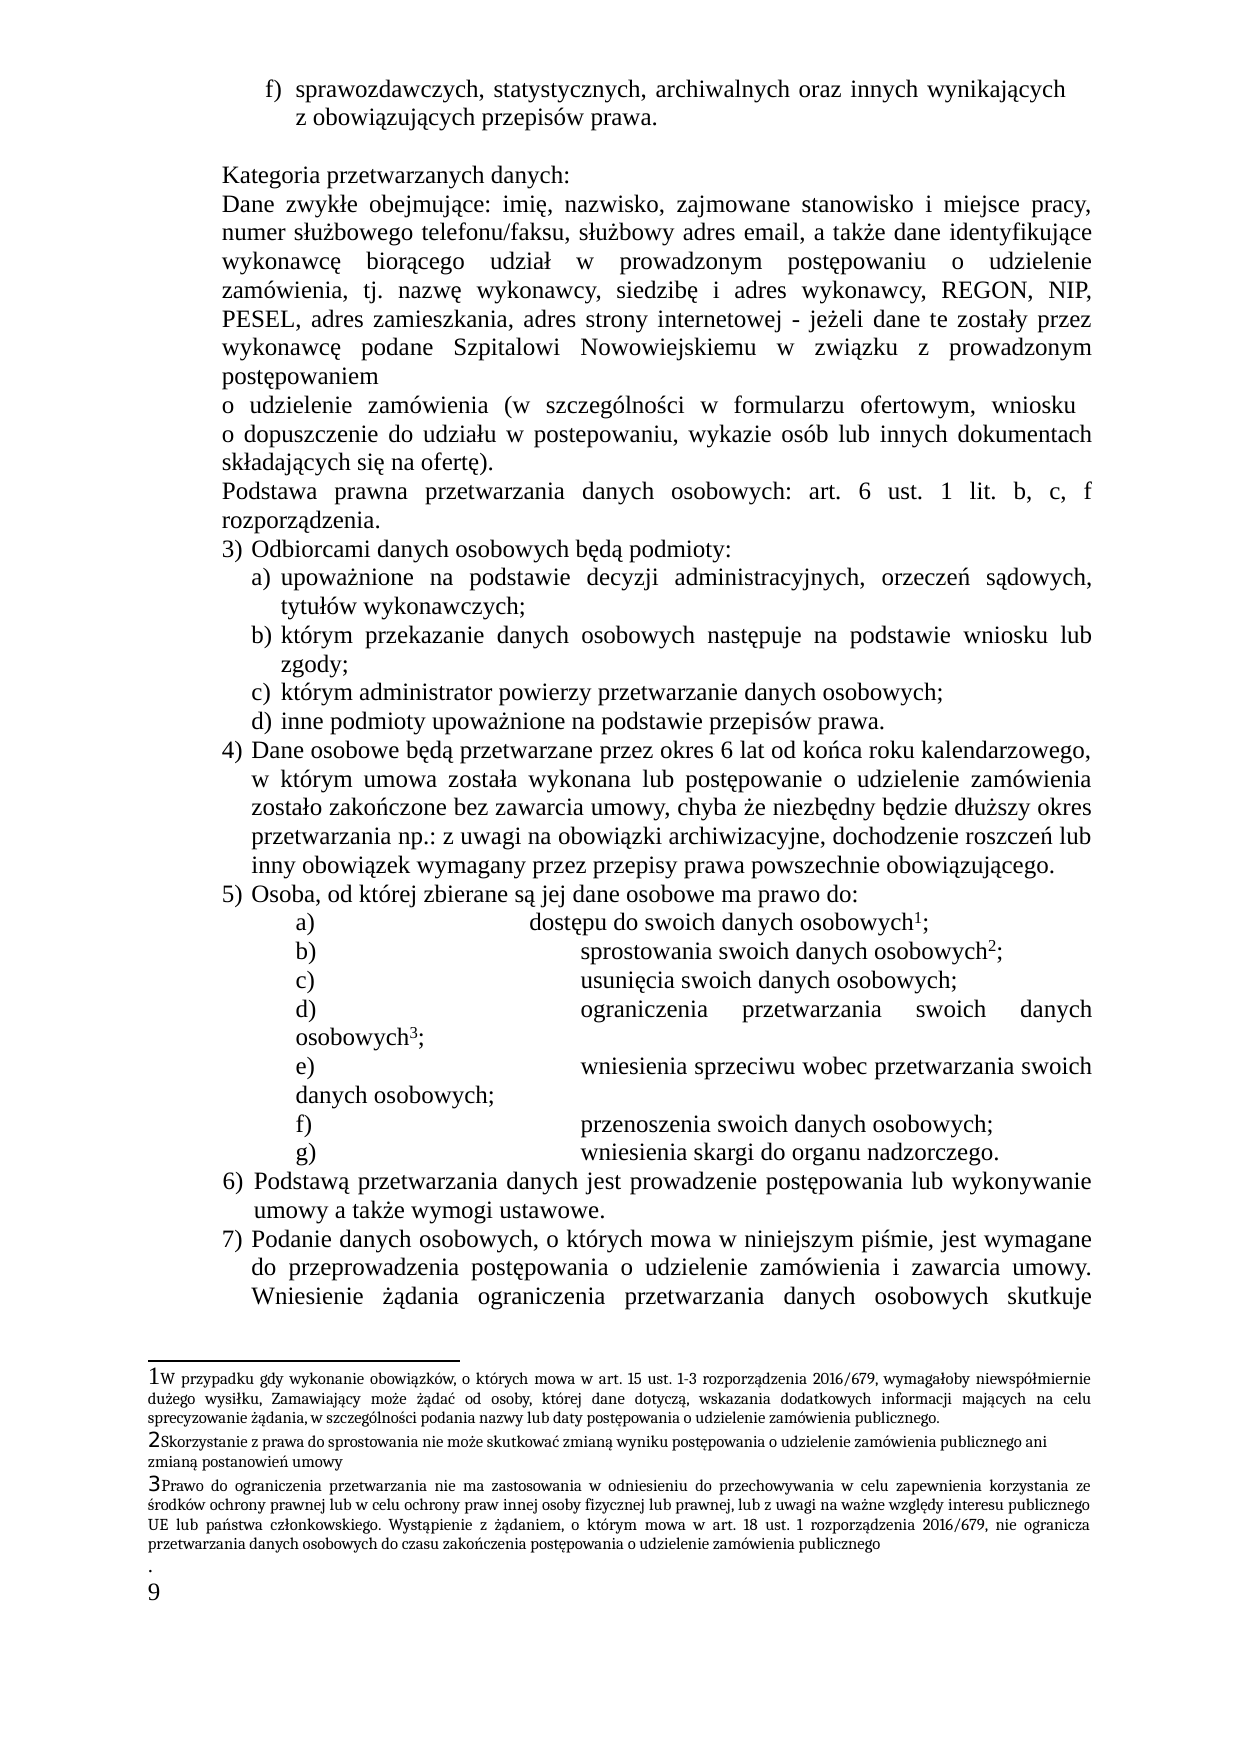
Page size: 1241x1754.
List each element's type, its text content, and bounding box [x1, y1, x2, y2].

list Prawo do ograniczenia przetwarzania nie ma zastosowania w odniesieniu do przechowywania w celu zapewnienia korzystania ze środków ochrony prawnej lub w celu ochrony praw innej osoby fizycznej lub prawnej, lub z uwagi na ważne względy interesu publicznego UE lub państwa członkowskiego. Wystąpienie z żądaniem, o którym mowa w art. 18 ust. 1 rozporządzenia 2016/679, nie ogranicza przetwarzania danych osobowych do czasu zakończenia postępowania o udzielenie zamówienia publicznego [148, 1472, 1092, 1553]
text d) inne podmioty upoważnione na podstawie przepisów prawa. [251, 706, 1092, 735]
list wniesienia sprzeciwu wobec przetwarzania swoich danych osobowych; [295, 1051, 1092, 1109]
list W przypadku gdy wykonanie obowiązków, o których mowa w art. 15 ust. 1-3 rozporządzenia 2016/679, wymagałoby niewspółmiernie dużego wysiłku, Zamawiający może żądać od osoby, której dane dotyczą, wskazania dodatkowych informacji mających na celu sprecyzowanie żądania, w szczególności podania nazwy lub daty postępowania o udzielenie zamówienia publicznego. [148, 1361, 1092, 1428]
text 7) Podanie danych osobowych, o których mowa w niniejszym piśmie, jest wymagane do przeprowadzenia postępowania o udzielenie zamówienia i zawarcia umowy. Wniesienie żądania ograniczenia przetwarzania danych osobowych skutkuje [222, 1224, 1092, 1310]
list ograniczenia przetwarzania swoich danych osobowych; [295, 994, 1092, 1051]
text a) upoważnione na podstawie decyzji administracyjnych, orzeczeń sądowych, tytułów wykonawczych; [251, 562, 1092, 620]
text f) sprawozdawczych, statystycznych, archiwalnych oraz innych wynikających z obowiązujących przepisów prawa. [265, 74, 1092, 131]
text 5) Osoba, od której zbierane są jej dane osobowe ma prawo do: [222, 879, 1092, 907]
text 3) Odbiorcami danych osobowych będą podmioty: [148, 534, 1092, 562]
list Skorzystanie z prawa do sprostowania nie może skutkować zmianą wyniku postępowania o udzielenie zamówienia publicznego ani zmianą postanowień umowy [148, 1428, 1092, 1472]
list sprostowania swoich danych osobowych; [295, 936, 1092, 965]
list przenoszenia swoich danych osobowych; [295, 1109, 1092, 1137]
list . [148, 1553, 1092, 1577]
list dostępu do swoich danych osobowych; [295, 907, 1092, 936]
list wniesienia skargi do organu nadzorczego. [295, 1137, 1092, 1166]
text 4) Dane osobowe będą przetwarzane przez okres 6 lat od końca roku kalendarzowego, w którym umowa została wykonana lub postępowanie o udzielenie zamówienia zostało zakończone bez zawarcia umowy, chyba że niezbędny będzie dłuższy okres przetwarzania np.: z uwagi na obowiązki archiwizacyjne, dochodzenie roszczeń lub inny obowiązek wymagany przez przepisy prawa powszechnie obowiązującego. [222, 735, 1092, 879]
text b) którym przekazanie danych osobowych następuje na podstawie wniosku lub zgody; [251, 620, 1092, 677]
text Dane zwykłe obejmujące: imię, nazwisko, zajmowane stanowisko i miejsce pracy, numer służbowego telefonu/faksu, służbowy adres email, a także dane identyfikujące wykonawcę biorącego udział w prowadzonym postępowaniu o udzielenie zamówienia, tj. nazwę wykonawcy, siedzibę i adres wykonawcy, REGON, NIP, PESEL, adres zamieszkania, adres strony internetowej - jeżeli dane te zostały przez wykonawcę podane Szpitalowi Nowowiejskiemu w związku z prowadzonym postępowaniem o udzielenie zamówienia (w szczególności w formularzu ofertowym, wniosku o dopuszczenie do udziału w postepowaniu, wykazie osób lub innych dokumentach składających się na ofertę). [222, 189, 1092, 476]
text Podstawa prawna przetwarzania danych osobowych: art. 6 ust. 1 lit. b, c, f rozporządzenia. [222, 476, 1092, 534]
text Kategoria przetwarzanych danych: [222, 160, 1092, 189]
text 6) Podstawą przetwarzania danych jest prowadzenie postępowania lub wykonywanie umowy a także wymogi ustawowe. [222, 1166, 1092, 1224]
text c) którym administrator powierzy przetwarzanie danych osobowych; [251, 677, 1092, 706]
list usunięcia swoich danych osobowych; [295, 965, 1092, 994]
